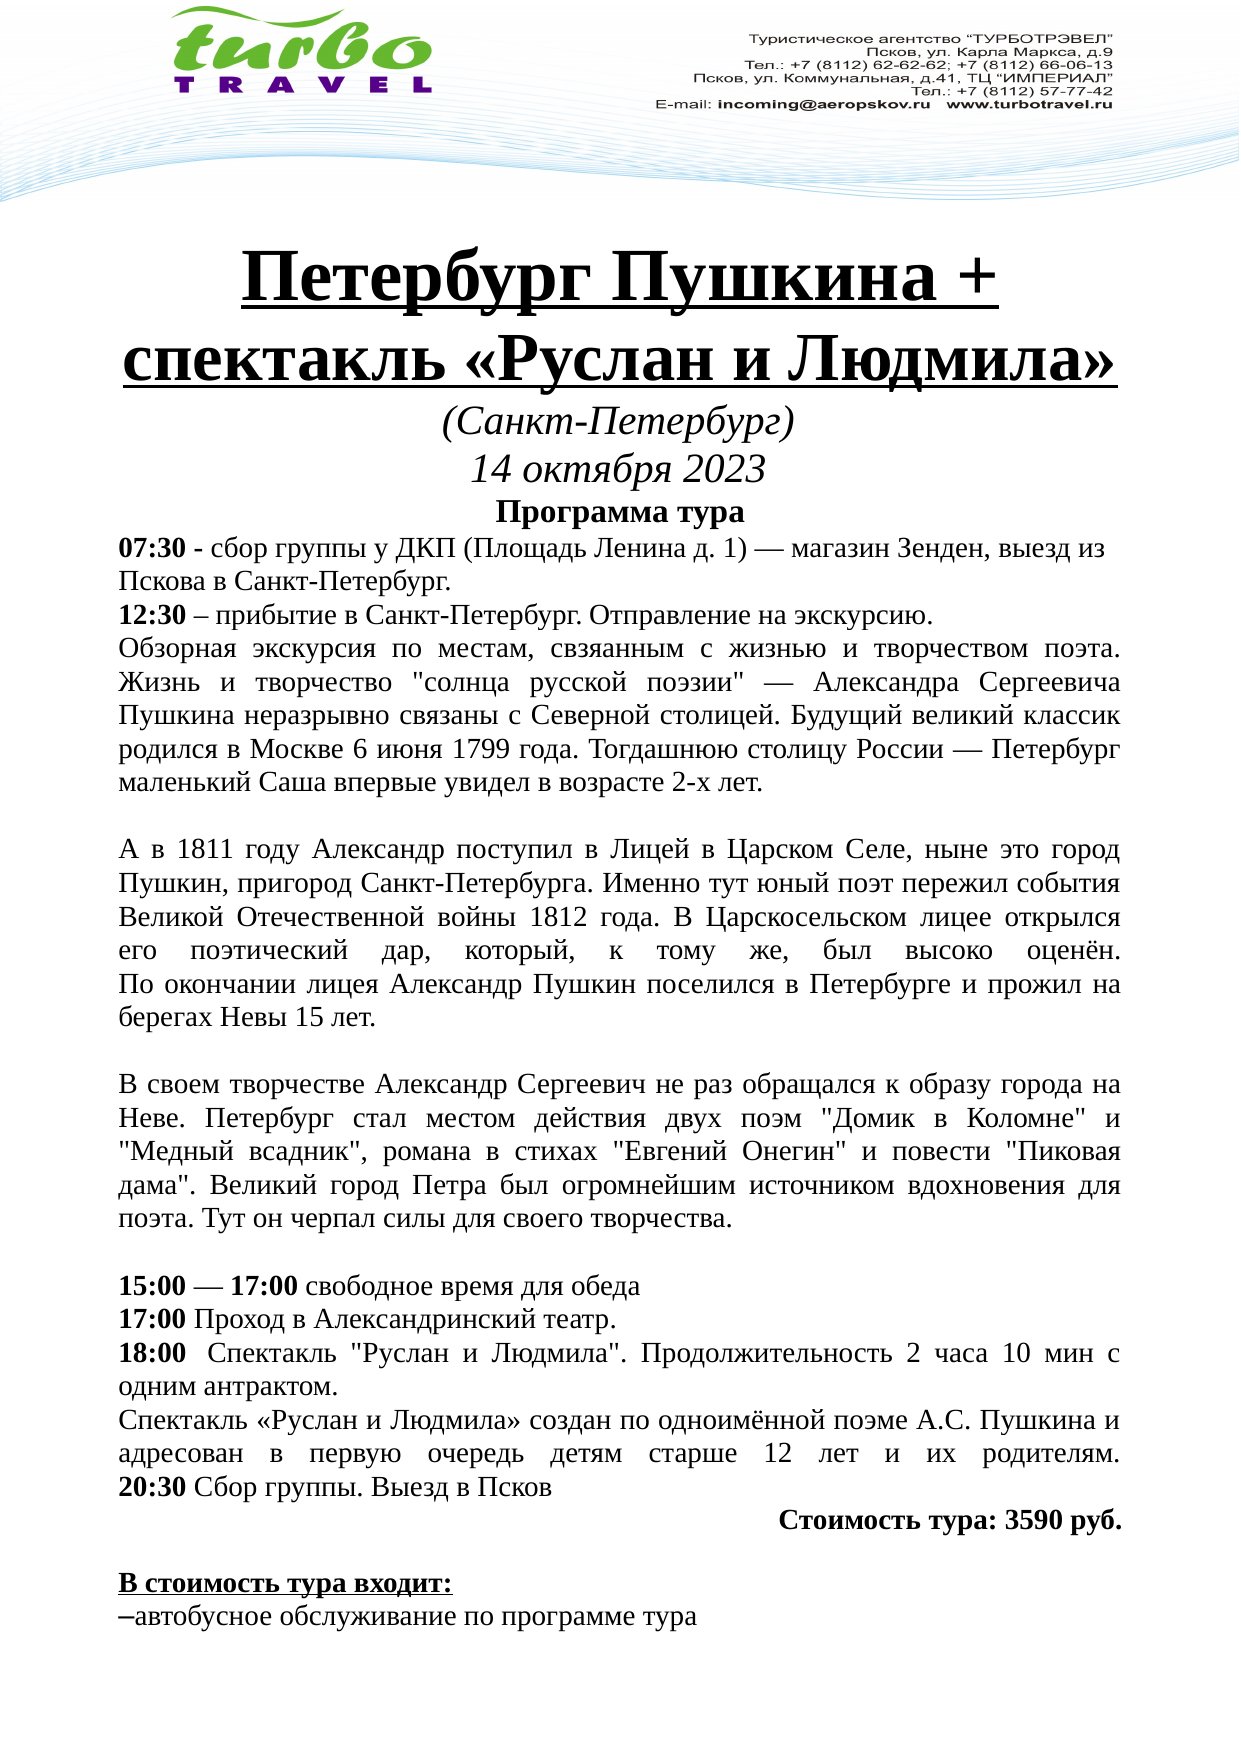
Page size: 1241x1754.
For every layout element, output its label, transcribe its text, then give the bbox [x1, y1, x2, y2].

text Спектакль «Руслан и Людмила» создан по одноимённой поэме А.С. Пушкина и адресован в первую очередь детям старше 12 лет и их родителям. 20:30 Сбор группы. Выезд в Псков [118, 1402, 1122, 1502]
text 17:00 Проход в Александринский театр. [118, 1301, 1122, 1335]
text Обзорная экскурсия по местам, свзяанным с жизнью и творчеством поэта. Жизнь и творчество "солнца русской поэзии" — Александра Сергеевича Пушкина неразрывно связаны с Северной столицей. Будущий великий классик родился в Москве 6 июня 1799 года. Тогдашнюю столицу России — Петербург маленький Саша впервые увидел в возрасте 2-х лет. [118, 630, 1122, 798]
text 18:00 Спектакль "Руслан и Людмила". Продолжительность 2 часа 10 мин с одним антрактом. [118, 1335, 1122, 1402]
text 14 октября 2023 [118, 443, 1122, 491]
text (Санкт-Петербург) [118, 396, 1122, 443]
text В своем творчестве Александр Сергеевич не раз обращался к образу города на Неве. Петербург стал местом действия двух поэм "Домик в Коломне" и "Медный всадник", романа в стихах "Евгений Онегин" и повести "Пиковая дама". Великий город Петра был огромнейшим источником вдохновения для поэта. Тут он черпал силы для своего творчества. [118, 1066, 1122, 1234]
text 12:30 – прибытие в Санкт-Петербург. Отправление на экскурсию. [118, 597, 1122, 630]
list автобусное обслуживание по программе тура [118, 1598, 1122, 1632]
text 07:30 - сбор группы у ДКП (Площадь Ленина д. 1) — магазин Зенден, выезд из Пскова в Санкт-Петербург. [118, 530, 1122, 597]
text А в 1811 году Александр поступил в Лицей в Царском Селе, ныне это город Пушкин, пригород Санкт-Петербурга. Именно тут юный поэт пережил события Великой Отечественной войны 1812 года. В Царскосельском лицее открылся его поэтический дар, который, к тому же, был высоко оценён. По окончании лицея Александр Пушкин поселился в Петербурге и прожил на берегах Невы 15 лет. [118, 832, 1122, 1033]
text 15:00 — 17:00 свободное время для обеда [118, 1268, 1122, 1301]
text Стоимость тура: 3590 руб. [118, 1502, 1122, 1536]
text В стоимость тура входит: [118, 1565, 1122, 1598]
text Петербург Пушкина + спектакль «Руслан и Людмила» [118, 230, 1122, 396]
text Программа тура [118, 491, 1122, 530]
